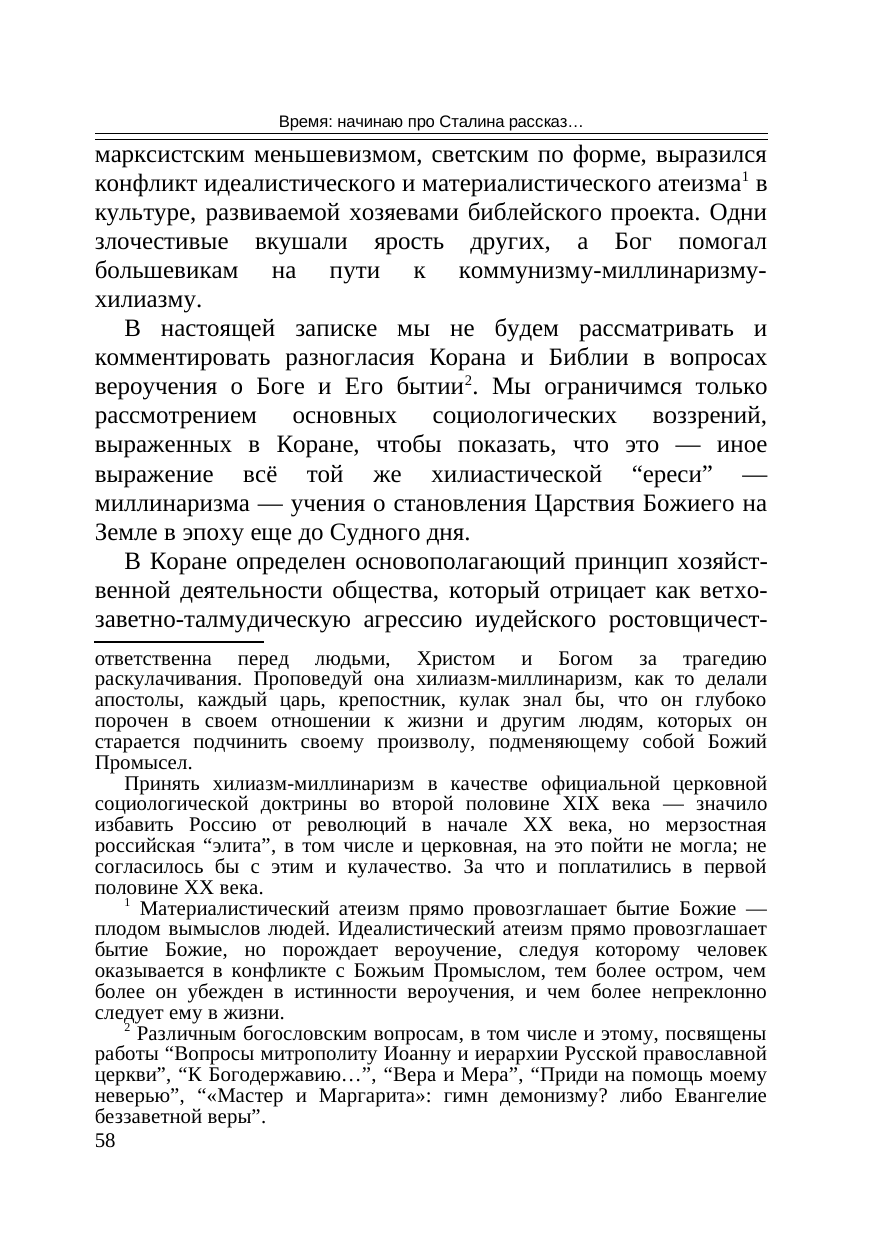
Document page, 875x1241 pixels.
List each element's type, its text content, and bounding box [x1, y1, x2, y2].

text В настоящей записке мы не будем рассматривать и комментировать разногласия Корана и Библии в вопросах вероучения о Боге и Его бытии. Мы ограничимся только рассмотрением основных социологических воззрений, выраженных в Коране, чтобы показать, что это — иное выражение всё той же хилиастической “ереси” — миллинаризма — учения о становления Царствия Божиего на Земле в эпоху еще до Судного дня. [94, 313, 768, 546]
text Принять хилиазм-миллинаризм в качестве официальной церковной социологической доктрины во второй половине XIX века — значило избавить Россию от революций в начале ХХ века, но мерзостная российская “элита”, в том числе и церковная, на это пойти не могла; не согласилось бы с этим и кулачество. За что и поплатились в первой половине ХХ века. [94, 773, 768, 898]
text В Ко­ра­не определен ос­но­во­по­ла­гаю­щий прин­ци­п хо­зяй­ст­вен­ной дея­тель­но­сти об­ще­ст­ва, который от­ри­цает как вет­хо­за­вет­но-тал­му­ди­че­скую агрессию иудейского рос­тов­щи­че­ст­ [94, 546, 768, 633]
text После 1917 г. этот библейский меньшевизм православной “элиты” оказался в конфликте как с российским большевизмом, внедрившимся в марксизм, так и с марксистским меньшевизмом, вторгшимся в Россию на смену библейскому меньшевизму. В этом конфликте библейски-“правосла­вно­го” церковного меньшевизма с марксистским меньшевизмом, светским по форме, выразился конфликт идеалистического и материалистического атеизма в культуре, развиваемой хозяевами библейского проекта. Одни злочестивые вкушали ярость других, а Бог помогал большевикам на пути к коммунизму-миллинаризму-хилиазму. [94, 139, 768, 313]
text ответственна перед людьми, Христом и Богом за трагедию раскулачивания. Проповедуй она хилиазм-миллинаризм, как то делали апостолы, каждый царь, крепостник, кулак знал бы, что он глубоко порочен в своем отношении к жизни и другим людям, которых он старается подчинить своему произволу, подменяющему собой Божий Промысел. [94, 648, 768, 773]
text Материалистический атеизм прямо провозглашает бытие Божие — плодом вымыслов людей. Идеалистический атеизм прямо провозглашает бытие Божие, но порождает вероучение, следуя которому человек оказывается в конфликте с Божьим Промыслом, тем более остром, чем более он убежден в истинности вероучения, и чем более непреклонно следует ему в жизни. [94, 898, 768, 1023]
text Различным богословским вопросам, в том числе и этому, посвящены работы “Вопросы митрополиту Иоанну и иерархии Русской православной церкви”, “К Богодержавию…”, “Вера и Мера”, “Приди на помощь моему неверью”, “«Мастер и Маргарита»: гимн демонизму? либо Евангелие беззаветной веры”. [94, 1023, 768, 1127]
